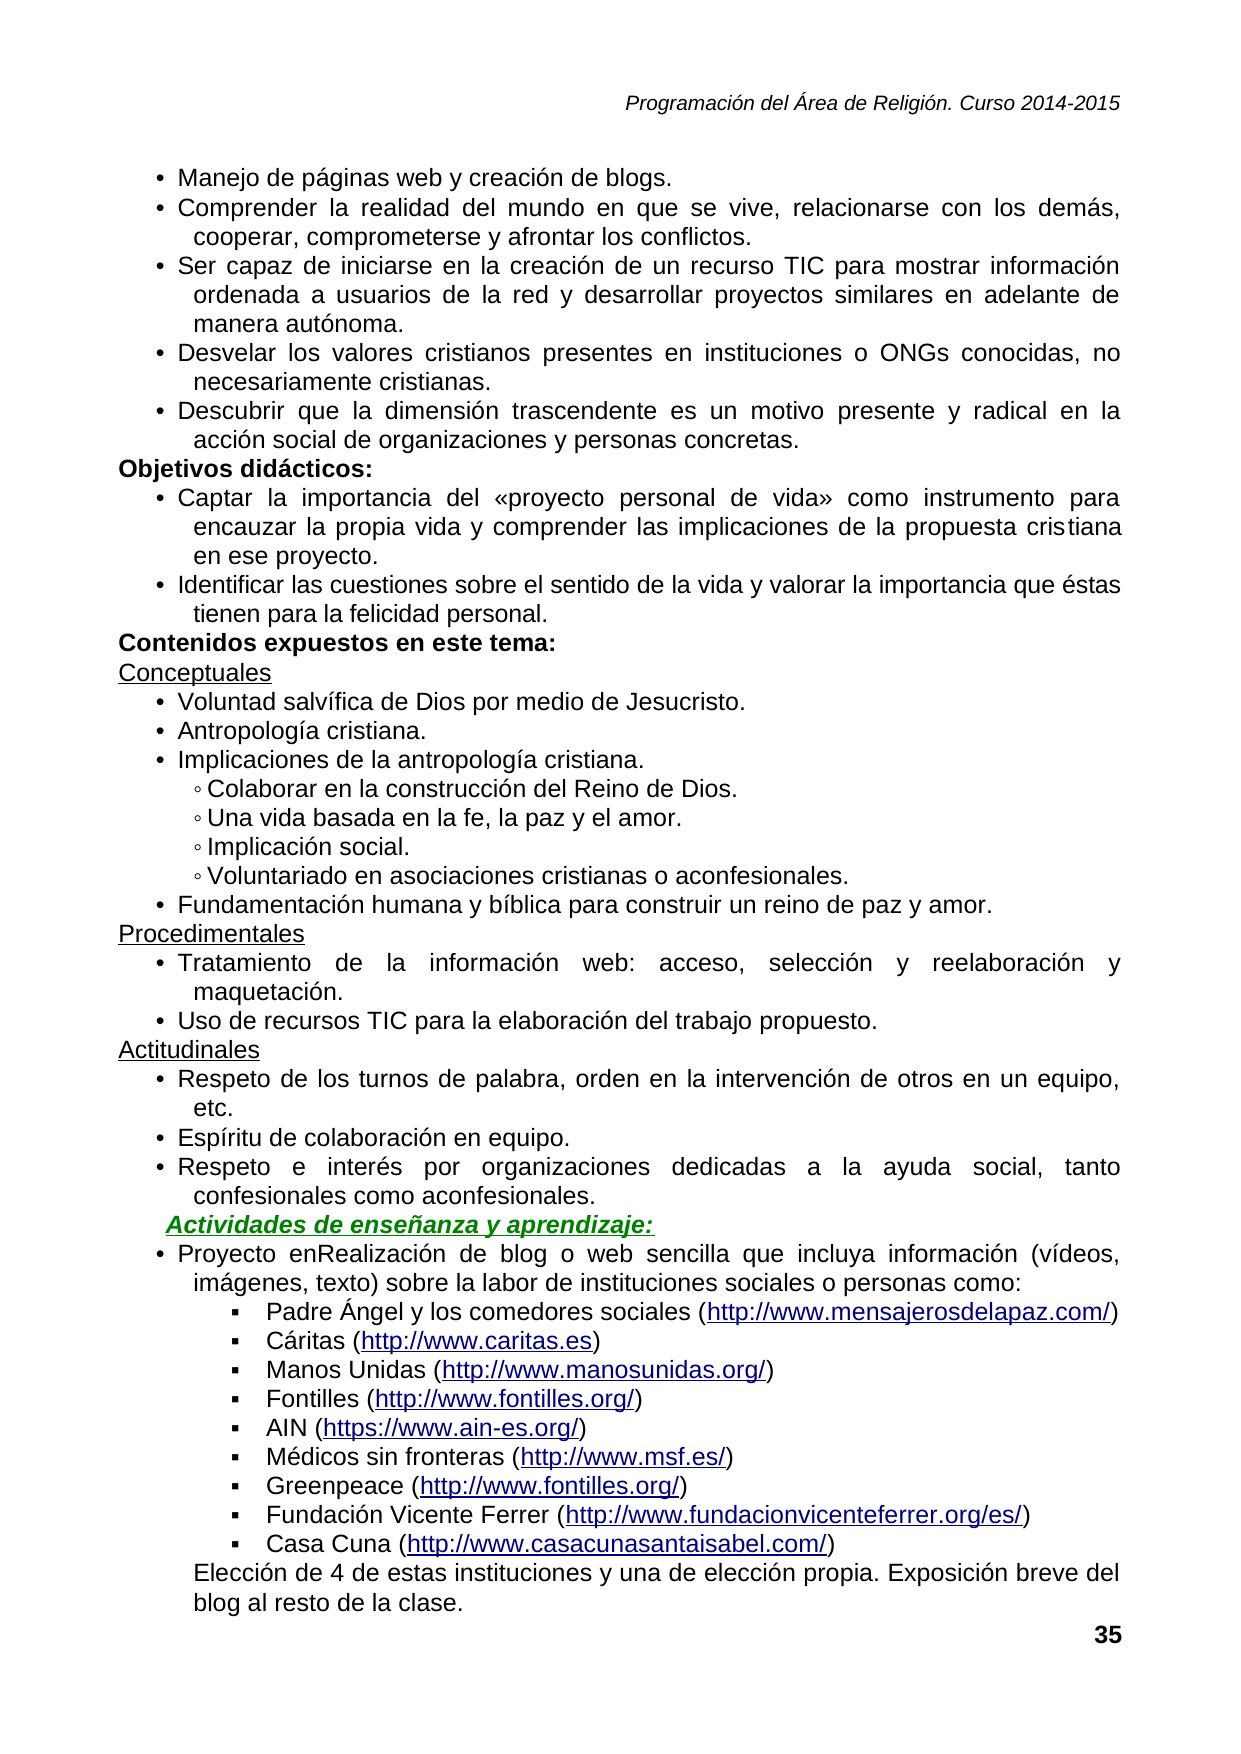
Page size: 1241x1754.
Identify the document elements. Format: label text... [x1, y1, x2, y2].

list Fundamentación humana y bíblica para construir un reino de paz y amor. [156, 890, 1122, 919]
list Desvelar los valores cristianos presentes en instituciones o ONGs conocidas, no necesariamente cristianas. [156, 338, 1122, 396]
list Manejo de páginas web y creación de blogs. [156, 163, 1122, 192]
list Ser capaz de iniciarse en la creación de un recurso TIC para mostrar información ordenada a usuarios de la red y desarrollar proyectos similares en adelante de manera autónoma. [156, 251, 1122, 338]
list Greenpeace (http://www.fontilles.org/) [231, 1471, 1122, 1500]
list Una vida basada en la fe, la paz y el amor. [193, 803, 1122, 832]
list Implicaciones de la antropología cristiana. [156, 744, 1122, 774]
list Antropología cristiana. [156, 716, 1122, 744]
list Tratamiento de la información web: acceso, selección y reelaboración y maquetación. [156, 948, 1122, 1006]
list Médicos sin fronteras (http://www.msf.es/) [231, 1442, 1122, 1471]
list Procedimentales [118, 919, 1122, 948]
list Padre Ángel y los comedores sociales (http://www.mensajerosdelapaz.com/) [231, 1297, 1122, 1326]
list Espíritu de colaboración en equipo. [156, 1122, 1122, 1151]
list Respeto de los turnos de palabra, orden en la intervención de otros en un equipo, etc. [156, 1064, 1122, 1122]
list Elección de 4 de estas instituciones y una de elección propia. Exposición breve del blog al resto de la clase. [156, 1558, 1122, 1616]
list Comprender la realidad del mundo en que se vive, relacionarse con los demás, cooperar, comprometerse y afrontar los conflictos. [156, 192, 1122, 251]
list Implicación social. [193, 832, 1122, 861]
text Objetivos didácticos: [118, 454, 1122, 483]
list Voluntad salvífica de Dios por medio de Jesucristo. [156, 686, 1122, 716]
text Actividades de enseñanza y aprendizaje: [118, 1209, 1122, 1239]
list Uso de recursos TIC para la elaboración del trabajo propuesto. [156, 1006, 1122, 1035]
list Descubrir que la dimensión trascendente es un motivo presente y radical en la acción social de organizaciones y personas concretas. [156, 396, 1122, 454]
text Contenidos expuestos en este tema: [118, 628, 1122, 657]
list Manos Unidas (http://www.manosunidas.org/) [231, 1355, 1122, 1384]
list Voluntariado en asociaciones cristianas o aconfesionales. [193, 861, 1122, 890]
list Proyecto enRealización de blog o web sencilla que incluya información (vídeos, imágenes, texto) sobre la labor de instituciones sociales o personas como: [156, 1239, 1122, 1297]
list Casa Cuna (http://www.casacunasantaisabel.com/) [231, 1529, 1122, 1558]
list Captar la importancia del «proyecto personal de vida» como instrumento para encauzar la propia vida y comprender las implicaciones de la propuesta cris­tiana en ese proyecto. [156, 483, 1122, 570]
list AIN (https://www.ain-es.org/) [231, 1413, 1122, 1442]
list Cáritas (http://www.caritas.es) [231, 1326, 1122, 1355]
list Identificar las cuestiones sobre el sentido de la vida y valorar la importancia que éstas tienen para la felicidad personal. [156, 570, 1122, 628]
list Respeto e interés por organizaciones dedicadas a la ayuda social, tanto confesionales como aconfesionales. [156, 1151, 1122, 1209]
text Conceptuales [118, 657, 1122, 686]
list Colaborar en la construcción del Reino de Dios. [193, 774, 1122, 803]
list Fundación Vicente Ferrer (http://www.fundacionvicenteferrer.org/es/) [231, 1500, 1122, 1529]
list Fontilles (http://www.fontilles.org/) [231, 1384, 1122, 1413]
text Actitudinales [118, 1035, 1122, 1064]
